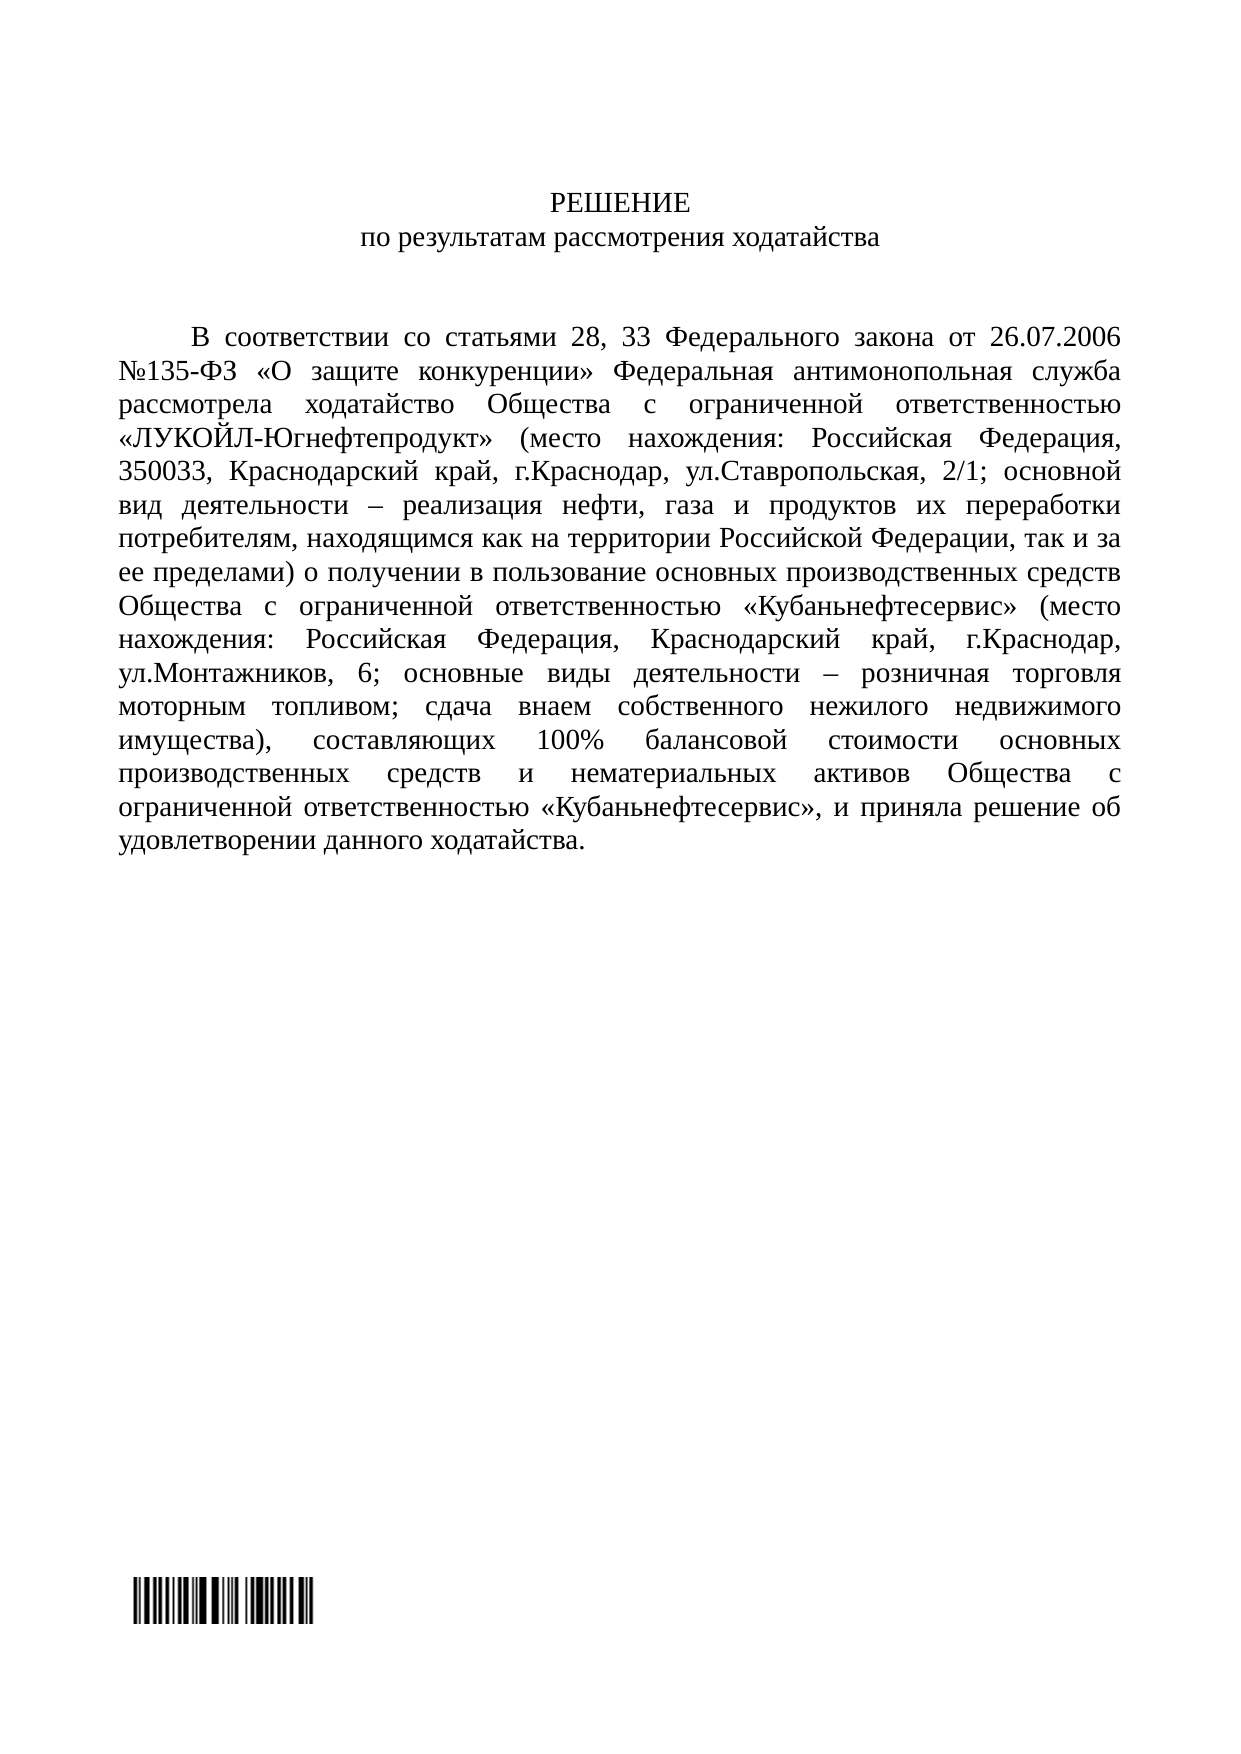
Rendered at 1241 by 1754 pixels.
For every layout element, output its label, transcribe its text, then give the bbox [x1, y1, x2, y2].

text РЕШЕНИЕ [118, 185, 1122, 219]
picture [118, 1577, 331, 1624]
text по результатам рассмотрения ходатайства [118, 219, 1122, 252]
text В соответствии со статьями 28, 33 Федерального закона от 26.07.2006 №135-ФЗ «О защите конкуренции» Федеральная антимонопольная служба рассмотрела ходатайство Общества с ограниченной ответственностью «ЛУКОЙЛ-Югнефтепродукт» (место нахождения: Российская Федерация, 350033, Краснодарский край, г.Краснодар, ул.Ставропольская, 2/1; основной вид деятельности – реализация нефти, газа и продуктов их переработки потребителям, находящимся как на территории Российской Федерации, так и за ее пределами) о получении в пользование основных производственных средств Общества с ограниченной ответственностью «Кубаньнефтесервис» (место нахождения: Российская Федерация, Краснодарский край, г.Краснодар, ул.Монтажников, 6; основные виды деятельности – розничная торговля моторным топливом; сдача внаем собственного нежилого недвижимого имущества), составляющих 100% балансовой стоимости основных производственных средств и нематериальных активов Общества с ограниченной ответственностью «Кубаньнефтесервис», и приняла решение об удовлетворении данного ходатайства. [118, 319, 1122, 856]
